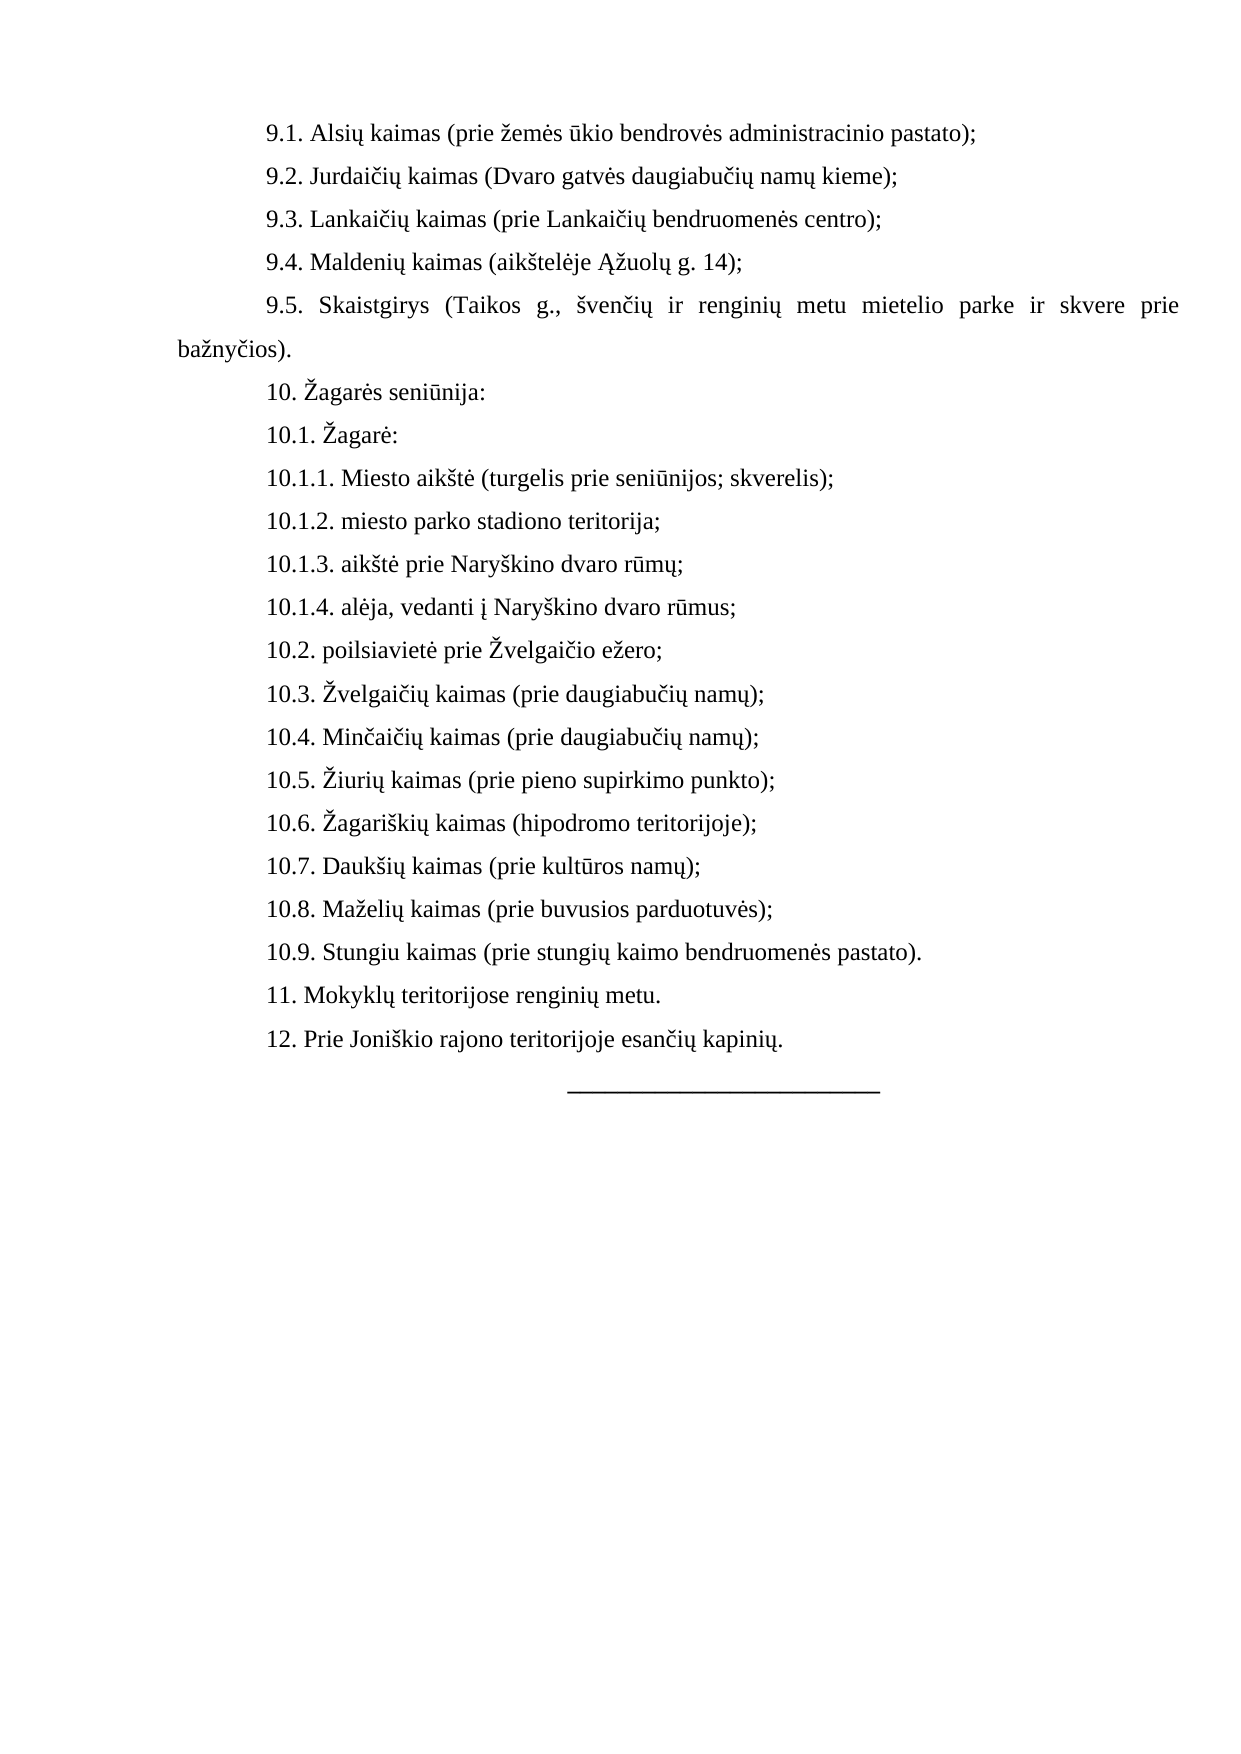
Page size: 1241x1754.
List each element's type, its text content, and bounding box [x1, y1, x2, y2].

text 9.5. Skaistgirys (Taikos g., švenčių ir renginių metu mietelio parke ir skvere prie bažnyčios). [177, 291, 1181, 362]
text 10.1. Žagarė: [177, 420, 1181, 449]
text 9.1. Alsių kaimas (prie žemės ūkio bendrovės administracinio pastato); [177, 118, 1181, 147]
text 12. Prie Joniškio rajono teritorijoje esančių kapinių. [177, 1024, 1181, 1052]
text 9.4. Maldenių kaimas (aikštelėje Ąžuolų g. 14); [177, 247, 1181, 276]
text 9.2. Jurdaičių kaimas (Dvaro gatvės daugiabučių namų kieme); [177, 161, 1181, 190]
text 10.1.2. miesto parko stadiono teritorija; [177, 506, 1181, 535]
text 10.1.4. alėja, vedanti į Naryškino dvaro rūmus; [177, 592, 1181, 621]
text 10.9. Stungiu kaimas (prie stungių kaimo bendruomenės pastato). [177, 937, 1181, 966]
text 10.1.3. aikštė prie Naryškino dvaro rūmų; [177, 549, 1181, 578]
text 10.8. Maželių kaimas (prie buvusios parduotuvės); [177, 894, 1181, 923]
text _________________________ [177, 1067, 1181, 1096]
text 10.6. Žagariškių kaimas (hipodromo teritorijoje); [177, 808, 1181, 837]
text 10.3. Žvelgaičių kaimas (prie daugiabučių namų); [177, 679, 1181, 707]
text 10.7. Daukšių kaimas (prie kultūros namų); [177, 851, 1181, 880]
text 11. Mokyklų teritorijose renginių metu. [177, 981, 1181, 1009]
text 10.1.1. Miesto aikštė (turgelis prie seniūnijos; skverelis); [177, 463, 1181, 492]
text 10.4. Minčaičių kaimas (prie daugiabučių namų); [177, 722, 1181, 751]
text 10.2. poilsiavietė prie Žvelgaičio ežero; [177, 636, 1181, 664]
text 9.3. Lankaičių kaimas (prie Lankaičių bendruomenės centro); [177, 204, 1181, 233]
text 10. Žagarės seniūnija: [177, 377, 1181, 406]
text 10.5. Žiurių kaimas (prie pieno supirkimo punkto); [177, 765, 1181, 794]
